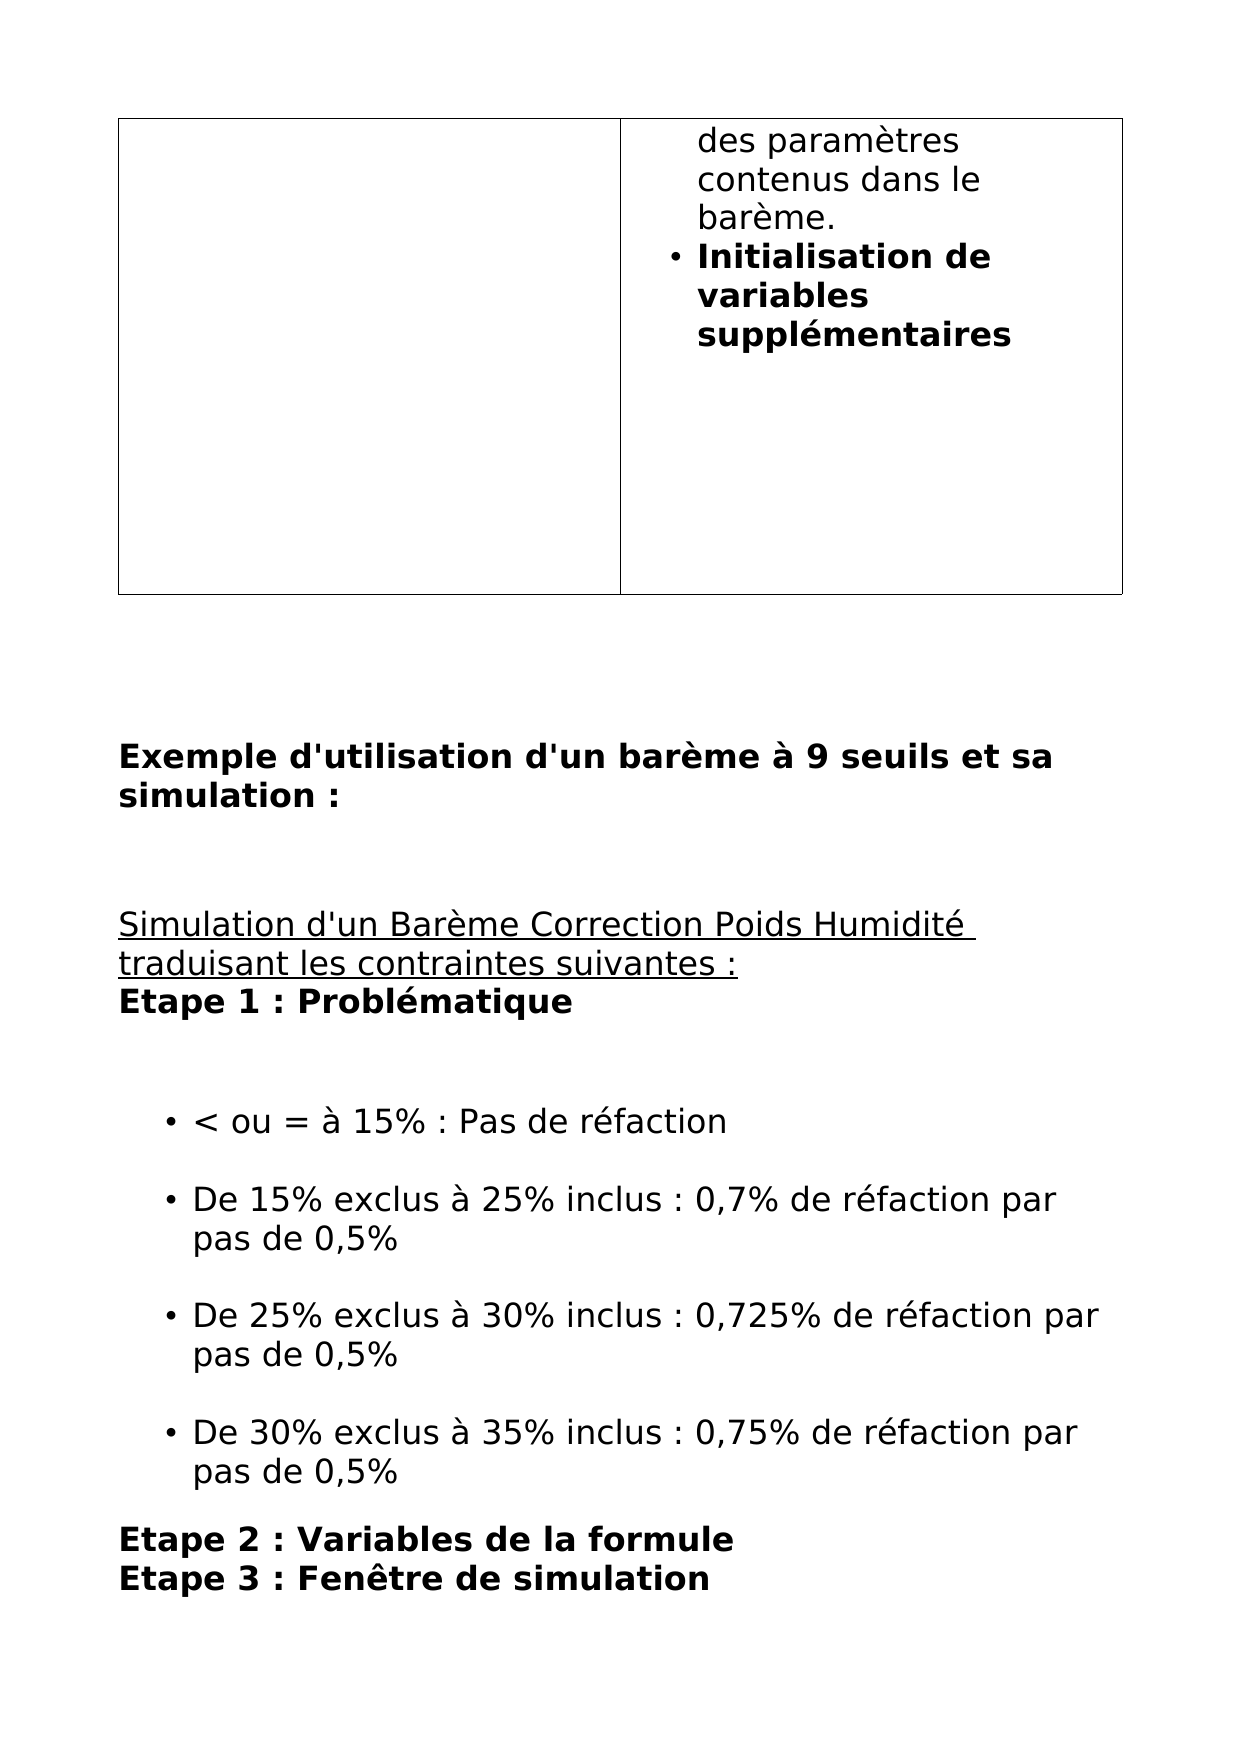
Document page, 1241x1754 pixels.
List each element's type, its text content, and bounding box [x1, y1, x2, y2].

text Simulation d'un Barème Correction Poids Humidité traduisant les contraintes suivantes : Etape 1 : Problématique [118, 905, 1122, 1061]
list De 30% exclus à 35% inclus : 0,75% de réfaction par pas de 0,5% [177, 1413, 1122, 1491]
text Exemple d'utilisation d'un barème à 9 seuils et sa simulation : [118, 737, 1122, 893]
list De 15% exclus à 25% inclus : 0,7% de réfaction par pas de 0,5% [177, 1180, 1122, 1297]
table_header [119, 119, 620, 593]
text Etape 2 : Variables de la formule Etape 3 : Fenêtre de simulation [118, 1521, 1122, 1598]
list De 25% exclus à 30% inclus : 0,725% de réfaction par pas de 0,5% [177, 1297, 1122, 1413]
list < ou = à 15% : Pas de réfaction [177, 1103, 1122, 1180]
table_header des paramètres contenus dans le barème. Initialisation de variables supplémentaires [621, 119, 1122, 593]
